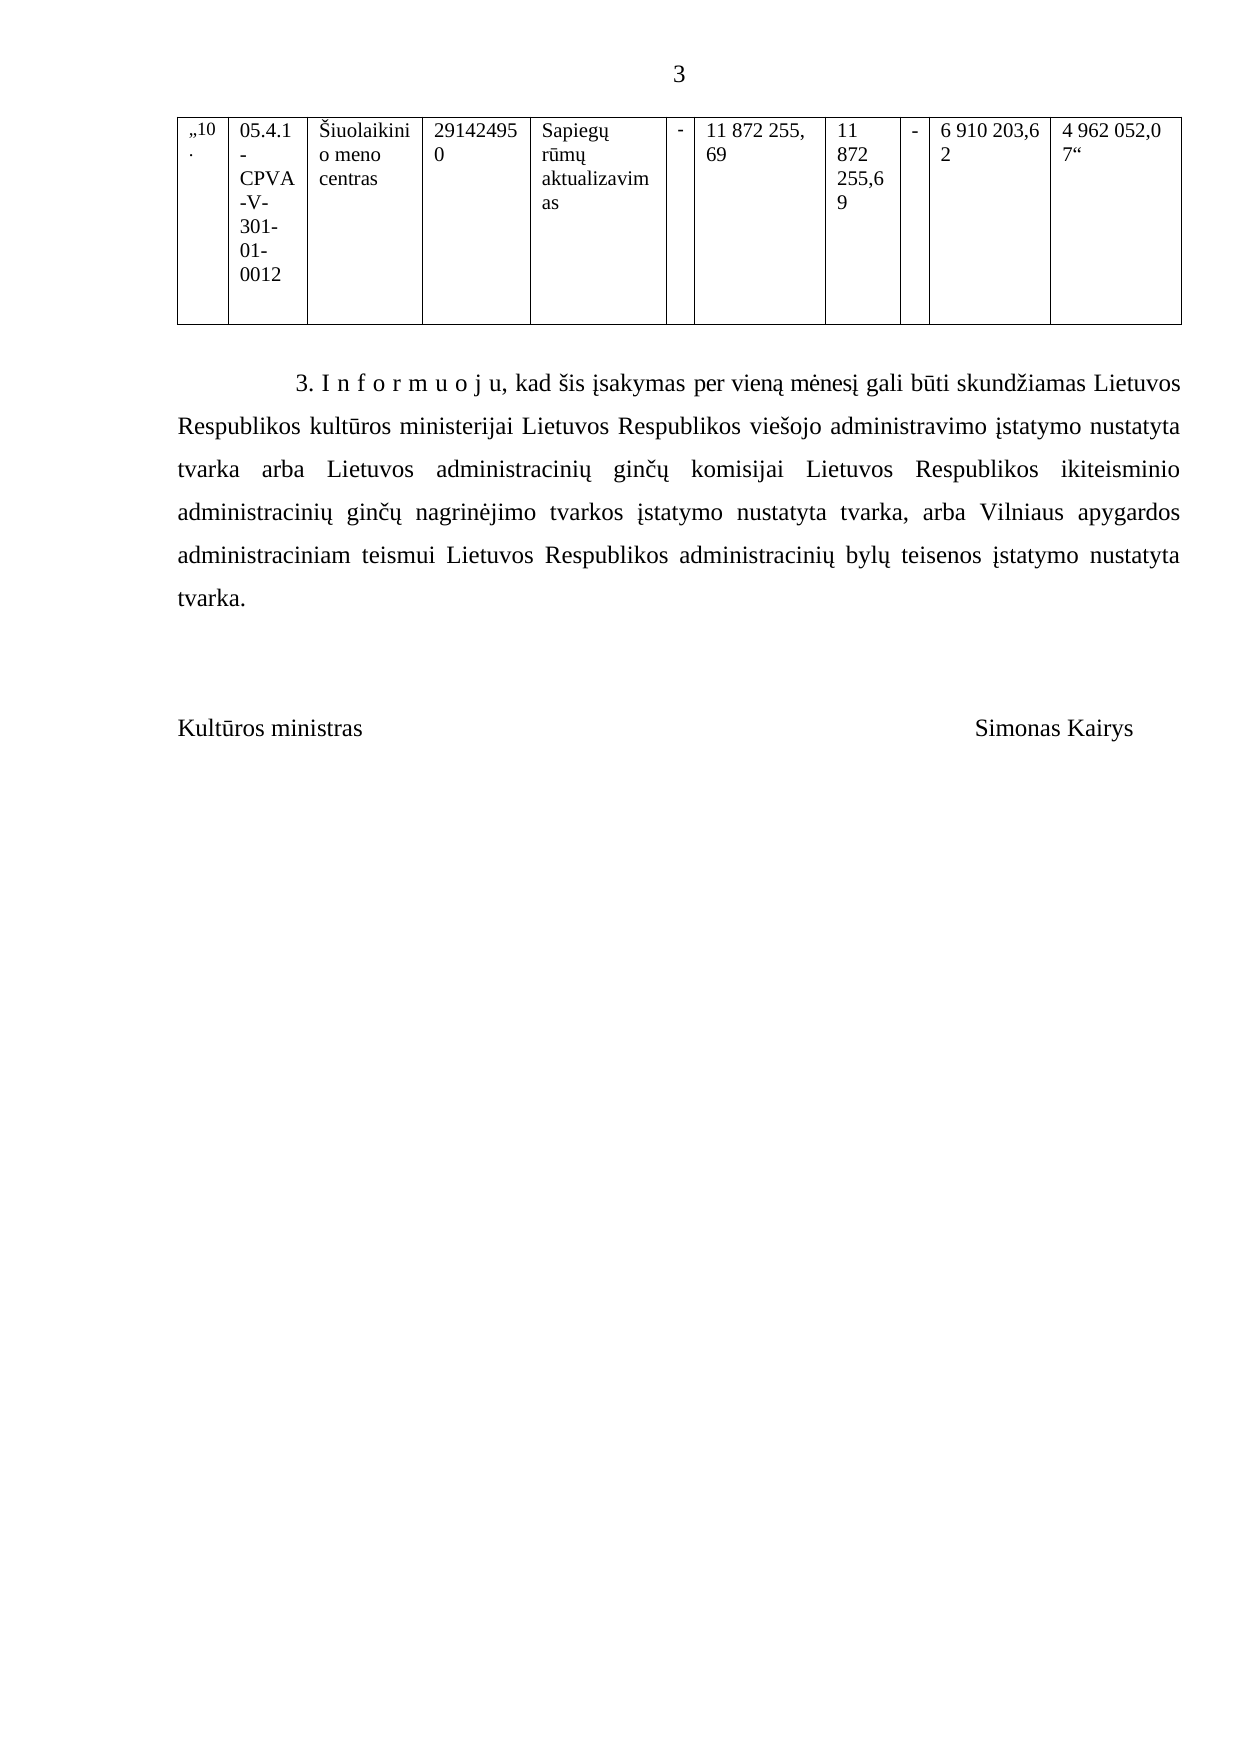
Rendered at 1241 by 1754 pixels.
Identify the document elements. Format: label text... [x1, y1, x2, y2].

table_header 05.4.1-CPVA-V-301-01-0012 [229, 118, 307, 324]
table_header Sapiegų rūmų aktualizavimas [531, 118, 666, 324]
table_header 4 962 052,07“ [1051, 118, 1181, 324]
table_header „10. [178, 118, 228, 324]
table_header 6 910 203,62 [930, 118, 1050, 324]
table_header - [667, 118, 694, 324]
text 3. I n f o r m u o j u, kad šis įsakymas per vieną mėnesį gali būti skundžiamas Lietuvos Respublikos kultūros ministerijai Lietuvos Respublikos viešojo administravimo įstatymo nustatyta tvarka arba Lietuvos administracinių ginčų komisijai Lietuvos Respublikos ikiteisminio administracinių ginčų nagrinėjimo tvarkos įstatymo nustatyta tvarka, arba Vilniaus apygardos administraciniam teismui Lietuvos Respublikos administracinių bylų teisenos įstatymo nustatyta tvarka. [177, 368, 1181, 612]
table_header 11 872 255,69 [826, 118, 900, 324]
table_header 291424950 [423, 118, 530, 324]
table_header 11 872 255,69 [695, 118, 825, 324]
table_header Šiuolaikinio meno centras [308, 118, 422, 324]
table_header - [901, 118, 929, 324]
text Kultūros ministras Simonas Kairys [177, 713, 1181, 742]
